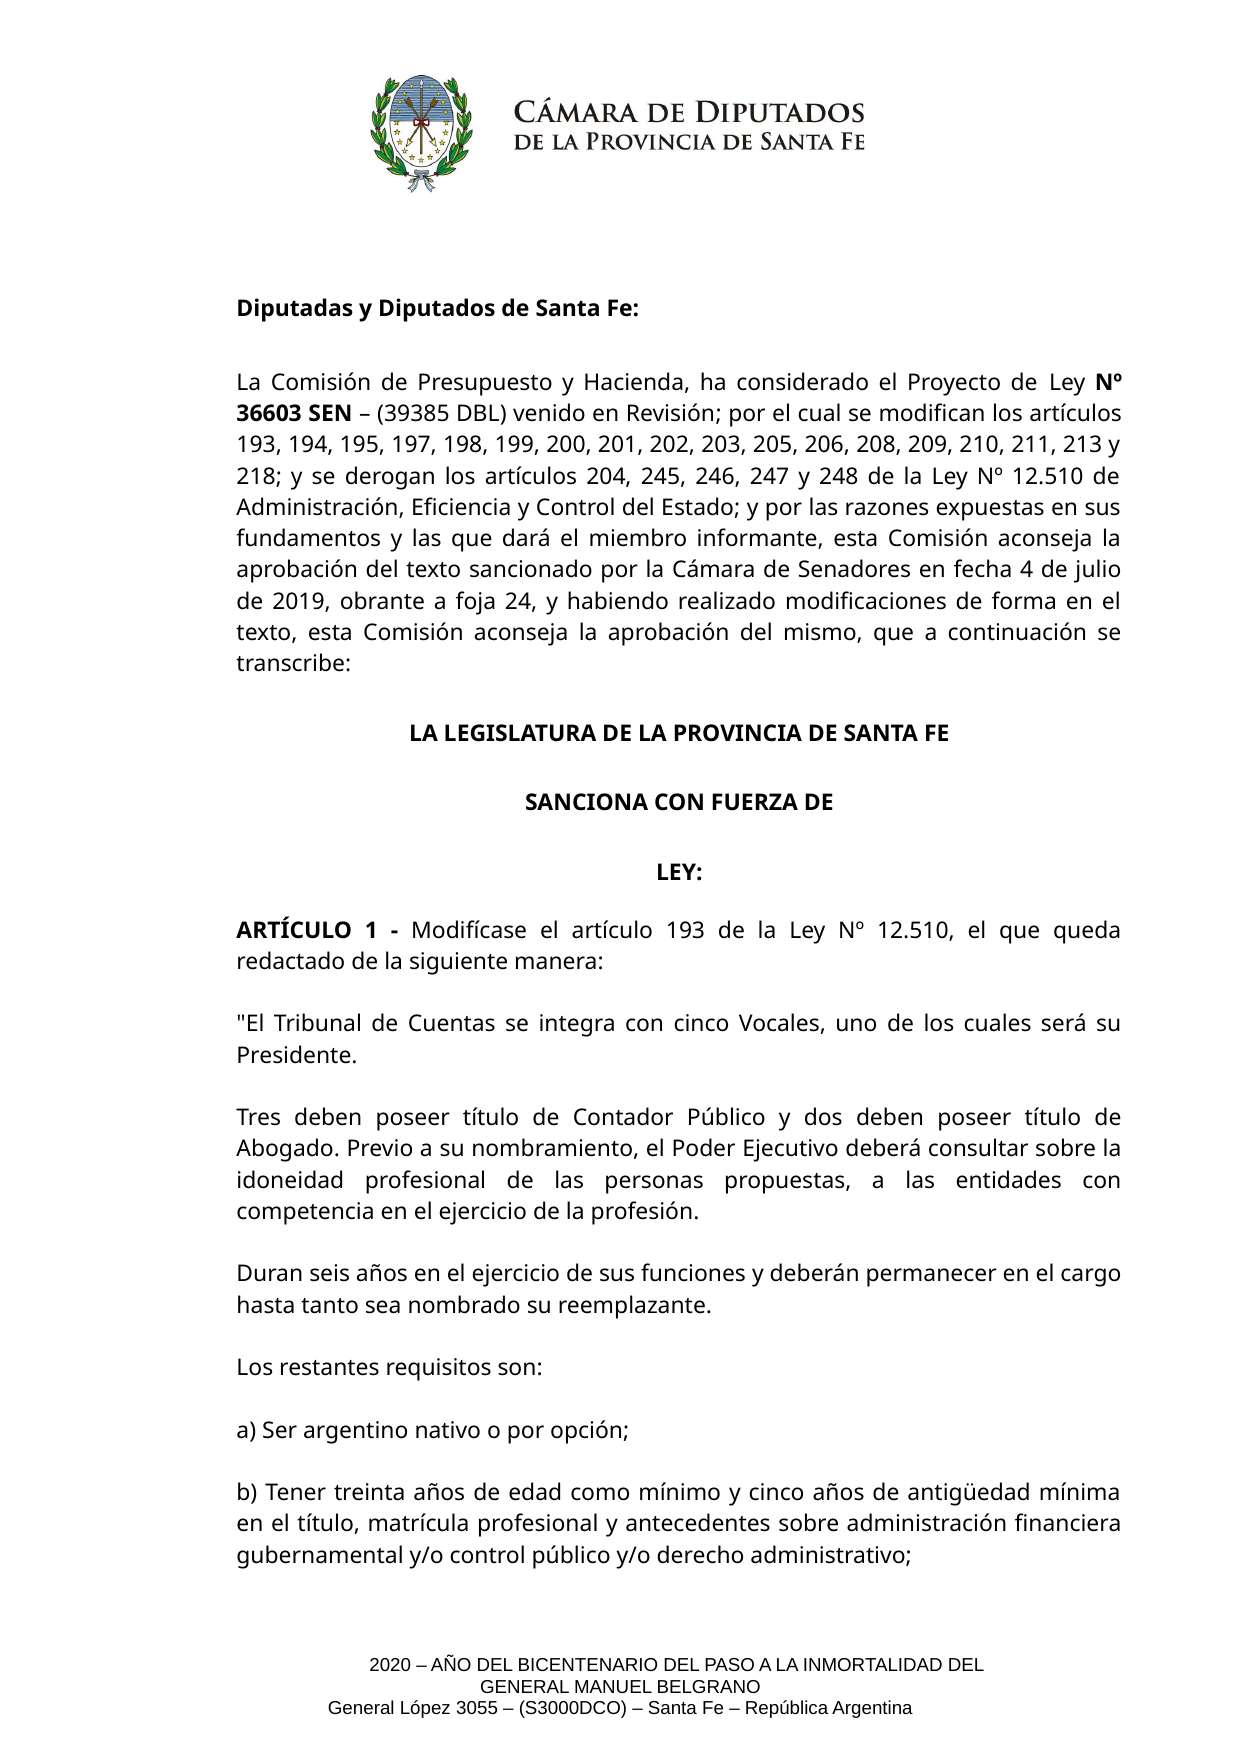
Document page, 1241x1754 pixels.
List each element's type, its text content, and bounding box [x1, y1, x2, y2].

text "El Tribunal de Cuentas se integra con cinco Vocales, uno de los cuales será su Presidente. [236, 1007, 1122, 1070]
text LEY: [236, 856, 1122, 887]
text SANCIONA CON FUERZA DE [236, 786, 1122, 817]
text Tres deben poseer título de Contador Público y dos deben poseer título de Abogado. Previo a su nombramiento, el Poder Ejecutivo deberá consultar sobre la idoneidad profesional de las personas propuestas, a las entidades con competencia en el ejercicio de la profesión. [236, 1101, 1122, 1226]
picture [370, 75, 865, 197]
text LA LEGISLATURA DE LA PROVINCIA DE SANTA FE [236, 717, 1122, 748]
text Diputadas y Diputados de Santa Fe: [236, 291, 1122, 323]
text Duran seis años en el ejercicio de sus funciones y deberán permanecer en el cargo hasta tanto sea nombrado su reemplazante. [236, 1257, 1122, 1320]
text Los restantes requisitos son: [236, 1351, 1122, 1382]
text b) Tener treinta años de edad como mínimo y cinco años de antigüedad mínima en el título, matrícula profesional y antecedentes sobre administración financiera gubernamental y/o control público y/o derecho administrativo; [236, 1476, 1122, 1570]
text a) Ser argentino nativo o por opción; [236, 1413, 1122, 1445]
text ARTÍCULO 1 - Modifícase el artículo 193 de la Ley Nº 12.510, el que queda redactado de la siguiente manera: [236, 913, 1122, 976]
text La Comisión de Presupuesto y Hacienda, ha considerado el Proyecto de Ley Nº 36603 SEN – (39385 DBL) venido en Revisión; por el cual se modifican los artículos 193, 194, 195, 197, 198, 199, 200, 201, 202, 203, 205, 206, 208, 209, 210, 211, 213 y 218; y se derogan los artículos 204, 245, 246, 247 y 248 de la Ley Nº 12.510 de Administración, Eficiencia y Control del Estado; y por las razones expuestas en sus fundamentos y las que dará el miembro informante, esta Comisión aconseja la aprobación del texto sancionado por la Cámara de Senadores en fecha 4 de julio de 2019, obrante a foja 24, y habiendo realizado modificaciones de forma en el texto, esta Comisión aconseja la aprobación del mismo, que a continuación se transcribe: [236, 366, 1122, 678]
